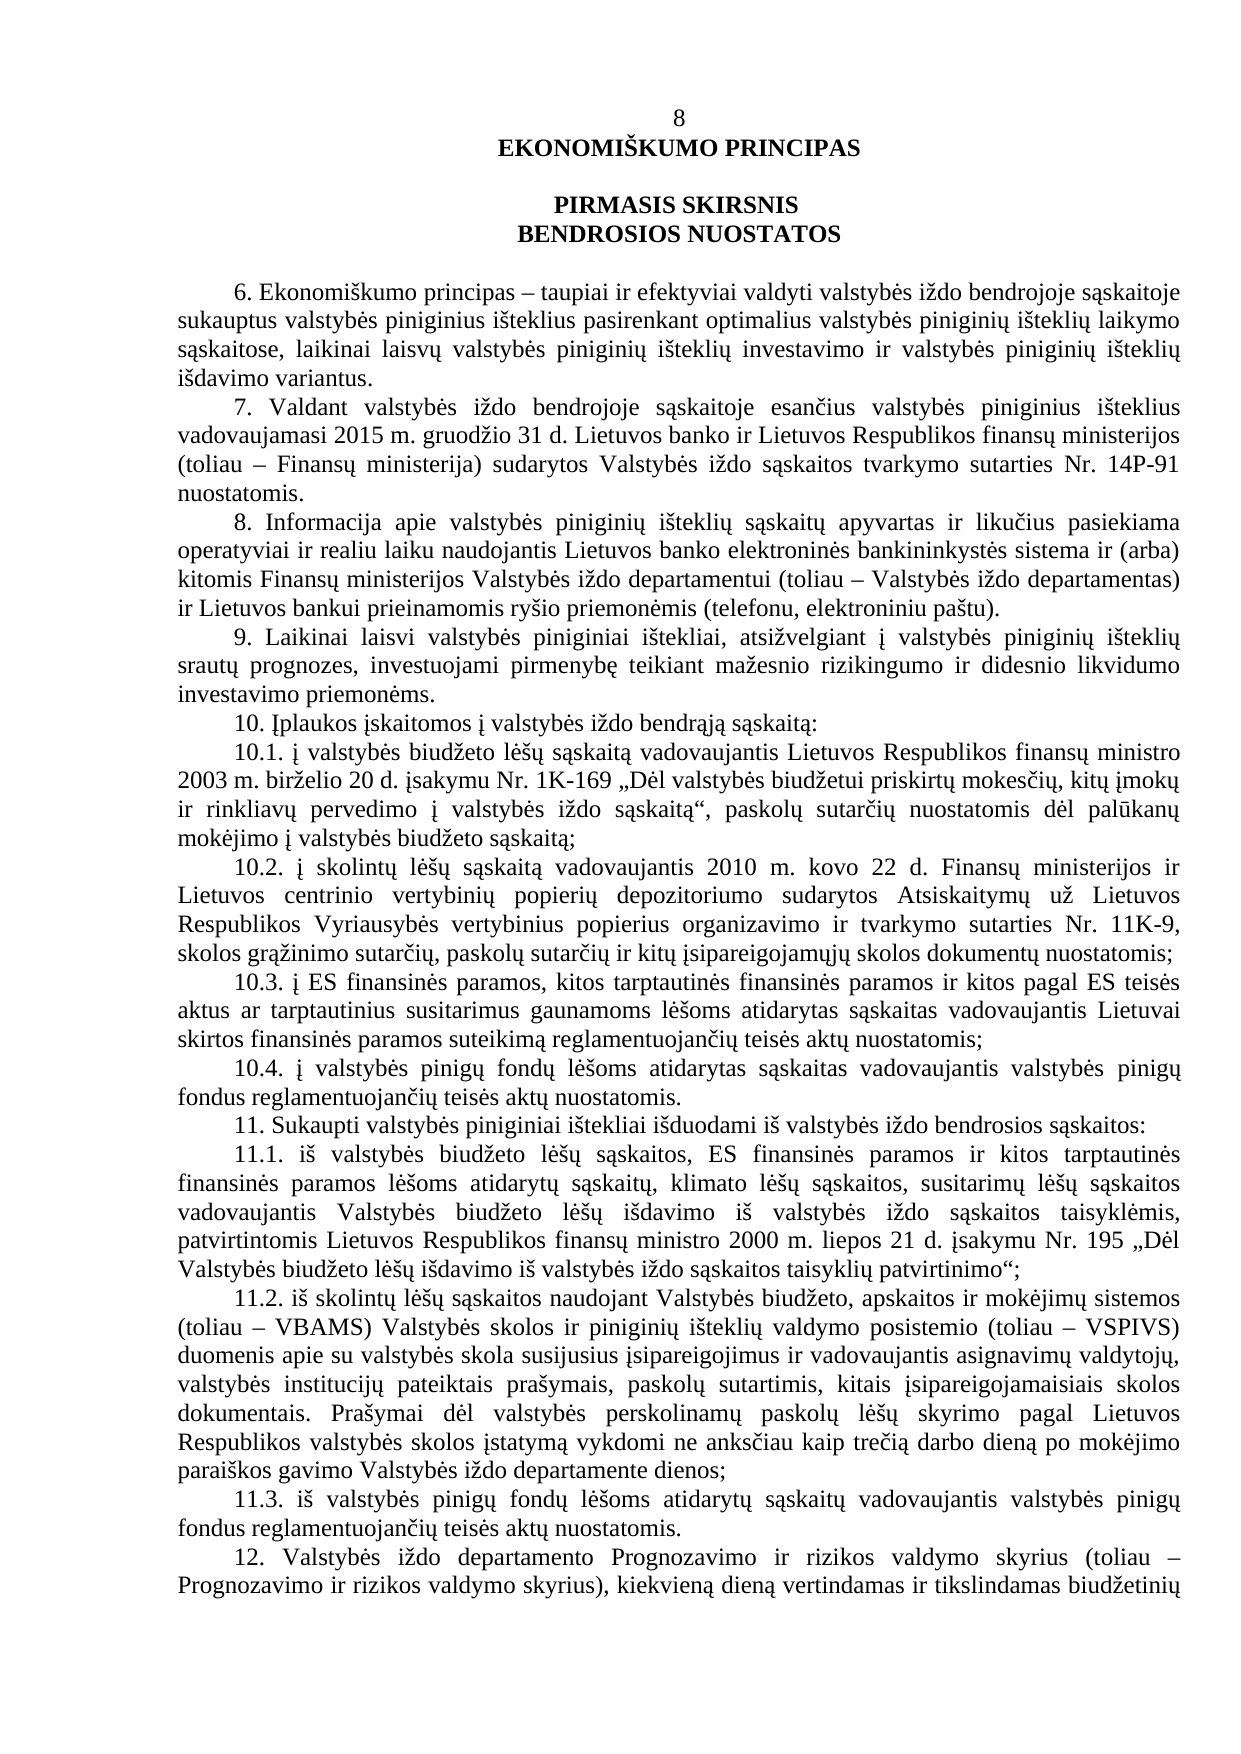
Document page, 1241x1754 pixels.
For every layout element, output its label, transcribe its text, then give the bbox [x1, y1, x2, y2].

text 10.1. į valstybės biudžeto lėšų sąskaitą vadovaujantis Lietuvos Respublikos finansų ministro 2003 m. birželio 20 d. įsakymu Nr. 1K-169 „Dėl valstybės biudžetui priskirtų mokesčių, kitų įmokų ir rinkliavų pervedimo į valstybės iždo sąskaitą“, paskolų sutarčių nuostatomis dėl palūkanų mokėjimo į valstybės biudžeto sąskaitą; [177, 737, 1181, 852]
text 11.2. iš skolintų lėšų sąskaitos naudojant Valstybės biudžeto, apskaitos ir mokėjimų sistemos (toliau – VBAMS) Valstybės skolos ir piniginių išteklių valdymo posistemio (toliau – VSPIVS) duomenis apie su valstybės skola susijusius įsipareigojimus ir vadovaujantis asignavimų valdytojų, valstybės institucijų pateiktais prašymais, paskolų sutartimis, kitais įsipareigojamaisiais skolos dokumentais. Prašymai dėl valstybės perskolinamų paskolų lėšų skyrimo pagal Lietuvos Respublikos valstybės skolos įstatymą vykdomi ne anksčiau kaip trečią darbo dieną po mokėjimo paraiškos gavimo Valstybės iždo departamente dienos; [177, 1283, 1181, 1484]
text PIRMASIS SKIRSNIS [177, 190, 1181, 219]
text 10.2. į skolintų lėšų sąskaitą vadovaujantis 2010 m. kovo 22 d. Finansų ministerijos ir Lietuvos centrinio vertybinių popierių depozitoriumo sudarytos Atsiskaitymų už Lietuvos Respublikos Vyriausybės vertybinius popierius organizavimo ir tvarkymo sutarties Nr. 11K-9, skolos grąžinimo sutarčių, paskolų sutarčių ir kitų įsipareigojamųjų skolos dokumentų nuostatomis; [177, 852, 1181, 967]
text EKONOMIŠKUMO PRINCIPAS [177, 133, 1181, 162]
text 10.3. į ES finansinės paramos, kitos tarptautinės finansinės paramos ir kitos pagal ES teisės aktus ar tarptautinius susitarimus gaunamoms lėšoms atidarytas sąskaitas vadovaujantis Lietuvai skirtos finansinės paramos suteikimą reglamentuojančių teisės aktų nuostatomis; [177, 967, 1181, 1053]
text 8. Informacija apie valstybės piniginių išteklių sąskaitų apyvartas ir likučius pasiekiama operatyviai ir realiu laiku naudojantis Lietuvos banko elektroninės bankininkystės sistema ir (arba) kitomis Finansų ministerijos Valstybės iždo departamentui (toliau – Valstybės iždo departamentas) ir Lietuvos bankui prieinamomis ryšio priemonėmis (telefonu, elektroniniu paštu). [177, 507, 1181, 622]
text 7. Valdant valstybės iždo bendrojoje sąskaitoje esančius valstybės piniginius išteklius vadovaujamasi 2015 m. gruodžio 31 d. Lietuvos banko ir Lietuvos Respublikos finansų ministerijos (toliau – Finansų ministerija) sudarytos Valstybės iždo sąskaitos tvarkymo sutarties Nr. 14P-91 nuostatomis. [177, 392, 1181, 507]
text 11. Sukaupti valstybės piniginiai ištekliai išduodami iš valstybės iždo bendrosios sąskaitos: [177, 1110, 1181, 1139]
text 10. Įplaukos įskaitomos į valstybės iždo bendrąją sąskaitą: [177, 708, 1181, 737]
text BENDROSIOS NUOSTATOS [177, 219, 1181, 248]
text 6. Ekonomiškumo principas – taupiai ir efektyviai valdyti valstybės iždo bendrojoje sąskaitoje sukauptus valstybės piniginius išteklius pasirenkant optimalius valstybės piniginių išteklių laikymo sąskaitose, laikinai laisvų valstybės piniginių išteklių investavimo ir valstybės piniginių išteklių išdavimo variantus. [177, 277, 1181, 392]
text 11.3. iš valstybės pinigų fondų lėšoms atidarytų sąskaitų vadovaujantis valstybės pinigų fondus reglamentuojančių teisės aktų nuostatomis. [177, 1484, 1181, 1542]
text 10.4. į valstybės pinigų fondų lėšoms atidarytas sąskaitas vadovaujantis valstybės pinigų fondus reglamentuojančių teisės aktų nuostatomis. [177, 1053, 1181, 1110]
text 12. Valstybės iždo departamento Prognozavimo ir rizikos valdymo skyrius (toliau – Prognozavimo ir rizikos valdymo skyrius), kiekvieną dieną vertindamas ir tikslindamas biudžetinių [177, 1542, 1181, 1599]
text 9. Laikinai laisvi valstybės piniginiai ištekliai, atsižvelgiant į valstybės piniginių išteklių srautų prognozes, investuojami pirmenybę teikiant mažesnio rizikingumo ir didesnio likvidumo investavimo priemonėms. [177, 622, 1181, 708]
text 11.1. iš valstybės biudžeto lėšų sąskaitos, ES finansinės paramos ir kitos tarptautinės finansinės paramos lėšoms atidarytų sąskaitų, klimato lėšų sąskaitos, susitarimų lėšų sąskaitos vadovaujantis Valstybės biudžeto lėšų išdavimo iš valstybės iždo sąskaitos taisyklėmis, patvirtintomis Lietuvos Respublikos finansų ministro 2000 m. liepos 21 d. įsakymu Nr. 195 „Dėl Valstybės biudžeto lėšų išdavimo iš valstybės iždo sąskaitos taisyklių patvirtinimo“; [177, 1139, 1181, 1283]
